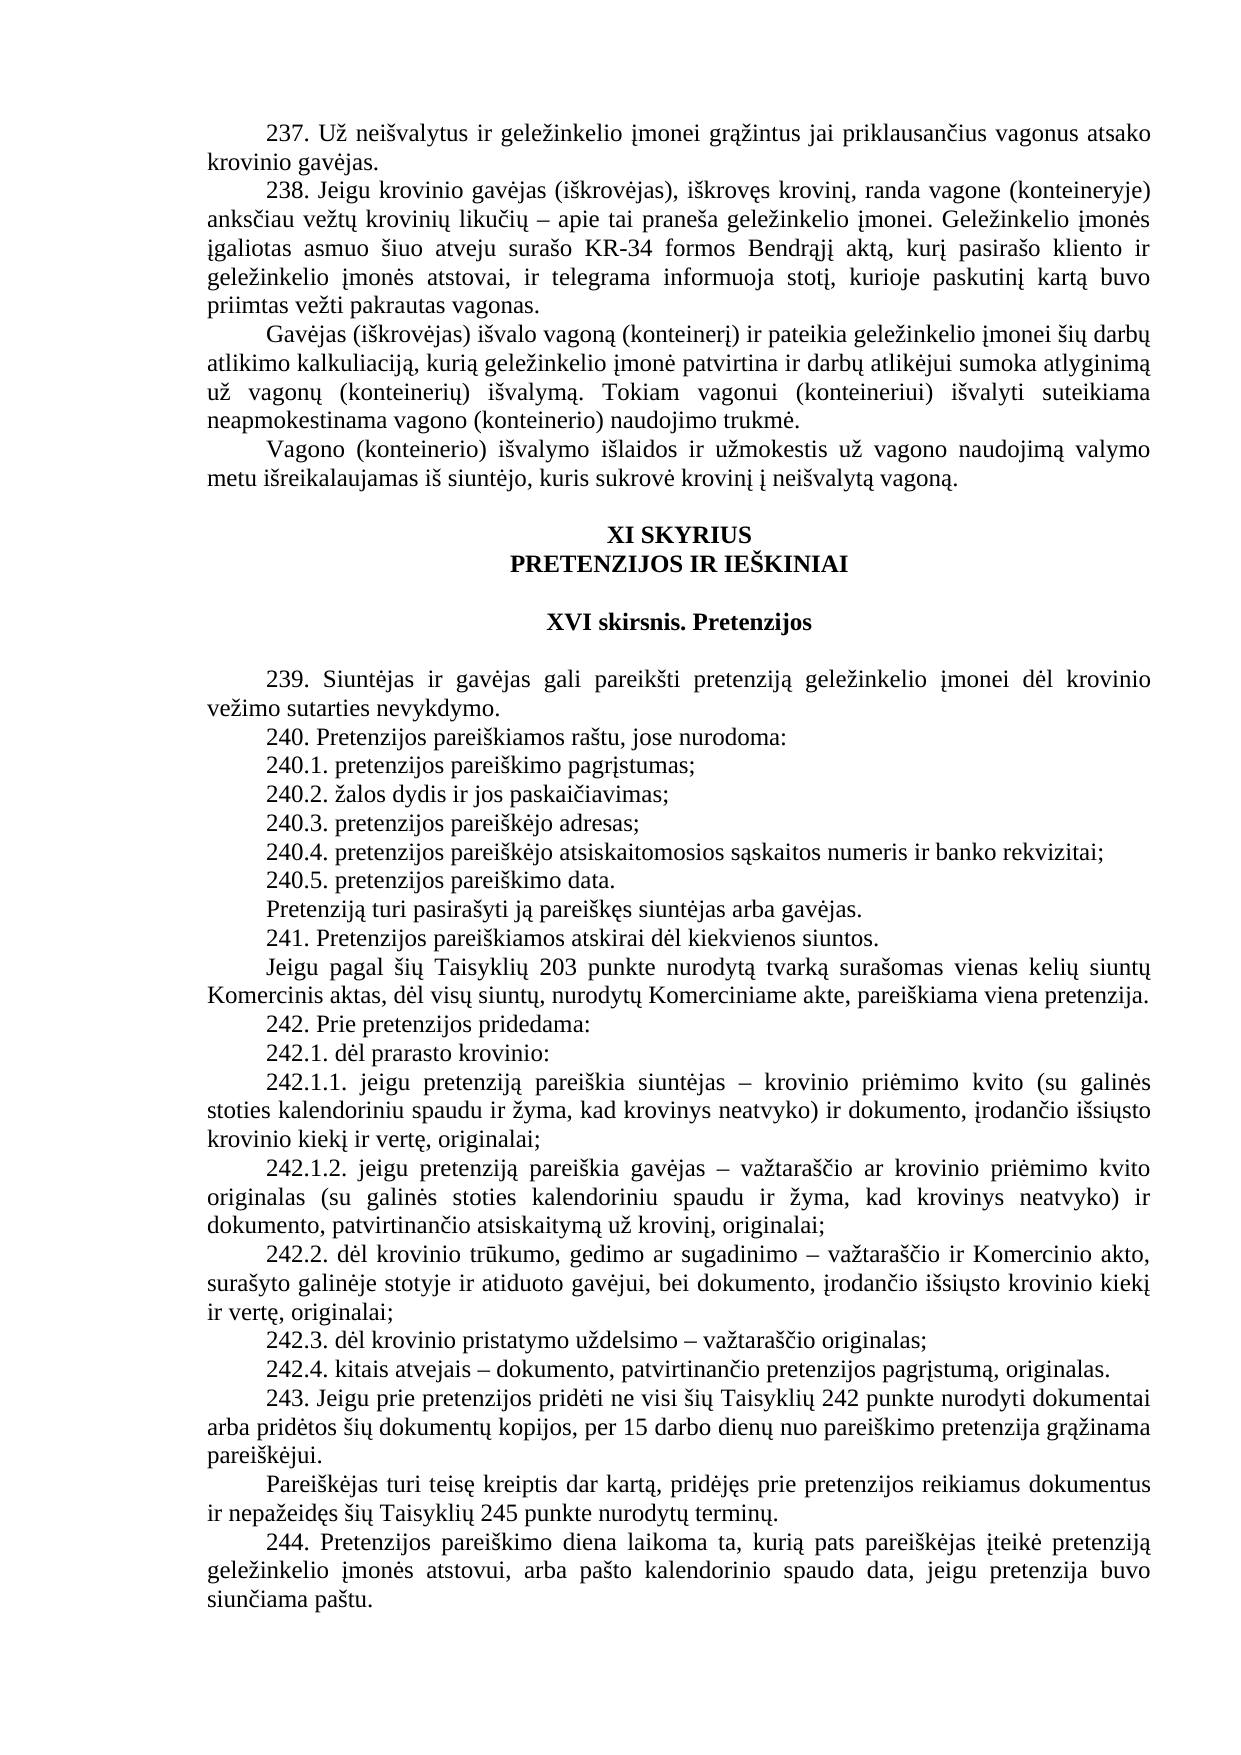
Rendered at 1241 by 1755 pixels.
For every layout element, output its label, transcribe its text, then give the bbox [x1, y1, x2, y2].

text Pretenziją turi pasirašyti ją pareiškęs siuntėjas arba gavėjas. [207, 894, 1152, 923]
text 241. Pretenzijos pareiškiamos atskirai dėl kiekvienos siuntos. [207, 923, 1152, 952]
text 237. Už neišvalytus ir geležinkelio įmonei grąžintus jai priklausančius vagonus atsako krovinio gavėjas. [207, 118, 1152, 176]
text PRETENZIJOS IR IEŠKINIAI [207, 549, 1152, 578]
text XI SKYRIUS [207, 521, 1152, 549]
text 242.1.2. jeigu pretenziją pareiškia gavėjas – važtaraščio ar krovinio priėmimo kvito originalas (su galinės stoties kalendoriniu spaudu ir žyma, kad krovinys neatvyko) ir dokumento, patvirtinančio atsiskaitymą už krovinį, originalai; [207, 1153, 1152, 1239]
text 242.2. dėl krovinio trūkumo, gedimo ar sugadinimo – važtaraščio ir Komercinio akto, surašyto galinėje stotyje ir atiduoto gavėjui, bei dokumento, įrodančio išsiųsto krovinio kiekį ir vertę, originalai; [207, 1239, 1152, 1326]
text 238. Jeigu krovinio gavėjas (iškrovėjas), iškrovęs krovinį, randa vagone (konteineryje) anksčiau vežtų krovinių likučių – apie tai praneša geležinkelio įmonei. Geležinkelio įmonės įgaliotas asmuo šiuo atveju surašo KR-34 formos Bendrąjį aktą, kurį pasirašo kliento ir geležinkelio įmonės atstovai, ir telegrama informuoja stotį, kurioje paskutinį kartą buvo priimtas vežti pakrautas vagonas. [207, 176, 1152, 319]
text 240.2. žalos dydis ir jos paskaičiavimas; [207, 779, 1152, 808]
text 240.4. pretenzijos pareiškėjo atsiskaitomosios sąskaitos numeris ir banko rekvizitai; [207, 837, 1152, 866]
text 240. Pretenzijos pareiškiamos raštu, jose nurodoma: [207, 722, 1152, 751]
text XVI skirsnis. Pretenzijos [207, 607, 1152, 636]
text Gavėjas (iškrovėjas) išvalo vagoną (konteinerį) ir pateikia geležinkelio įmonei šių darbų atlikimo kalkuliaciją, kurią geležinkelio įmonė patvirtina ir darbų atlikėjui sumoka atlyginimą už vagonų (konteinerių) išvalymą. Tokiam vagonui (konteineriui) išvalyti suteikiama neapmokestinama vagono (konteinerio) naudojimo trukmė. [207, 319, 1152, 434]
text 242.4. kitais atvejais – dokumento, patvirtinančio pretenzijos pagrįstumą, originalas. [207, 1354, 1152, 1383]
text 239. Siuntėjas ir gavėjas gali pareikšti pretenziją geležinkelio įmonei dėl krovinio vežimo sutarties nevykdymo. [207, 664, 1152, 722]
text 240.3. pretenzijos pareiškėjo adresas; [207, 808, 1152, 837]
text 240.1. pretenzijos pareiškimo pagrįstumas; [207, 751, 1152, 779]
text Jeigu pagal šių Taisyklių 203 punkte nurodytą tvarką surašomas vienas kelių siuntų Komercinis aktas, dėl visų siuntų, nurodytų Komerciniame akte, pareiškiama viena pretenzija. [207, 952, 1152, 1009]
text 242.3. dėl krovinio pristatymo uždelsimo – važtaraščio originalas; [207, 1326, 1152, 1354]
text 242.1.1. jeigu pretenziją pareiškia siuntėjas – krovinio priėmimo kvito (su galinės stoties kalendoriniu spaudu ir žyma, kad krovinys neatvyko) ir dokumento, įrodančio išsiųsto krovinio kiekį ir vertę, originalai; [207, 1067, 1152, 1153]
text 244. Pretenzijos pareiškimo diena laikoma ta, kurią pats pareiškėjas įteikė pretenziją geležinkelio įmonės atstovui, arba pašto kalendorinio spaudo data, jeigu pretenzija buvo siunčiama paštu. [207, 1527, 1152, 1613]
text 243. Jeigu prie pretenzijos pridėti ne visi šių Taisyklių 242 punkte nurodyti dokumentai arba pridėtos šių dokumentų kopijos, per 15 darbo dienų nuo pareiškimo pretenzija grąžinama pareiškėjui. [207, 1383, 1152, 1469]
text 242.1. dėl prarasto krovinio: [207, 1038, 1152, 1067]
text Vagono (konteinerio) išvalymo išlaidos ir užmokestis už vagono naudojimą valymo metu išreikalaujamas iš siuntėjo, kuris sukrovė krovinį į neišvalytą vagoną. [207, 434, 1152, 492]
text 240.5. pretenzijos pareiškimo data. [207, 866, 1152, 894]
text 242. Prie pretenzijos pridedama: [207, 1009, 1152, 1038]
text Pareiškėjas turi teisę kreiptis dar kartą, pridėjęs prie pretenzijos reikiamus dokumentus ir nepažeidęs šių Taisyklių 245 punkte nurodytų terminų. [207, 1469, 1152, 1527]
